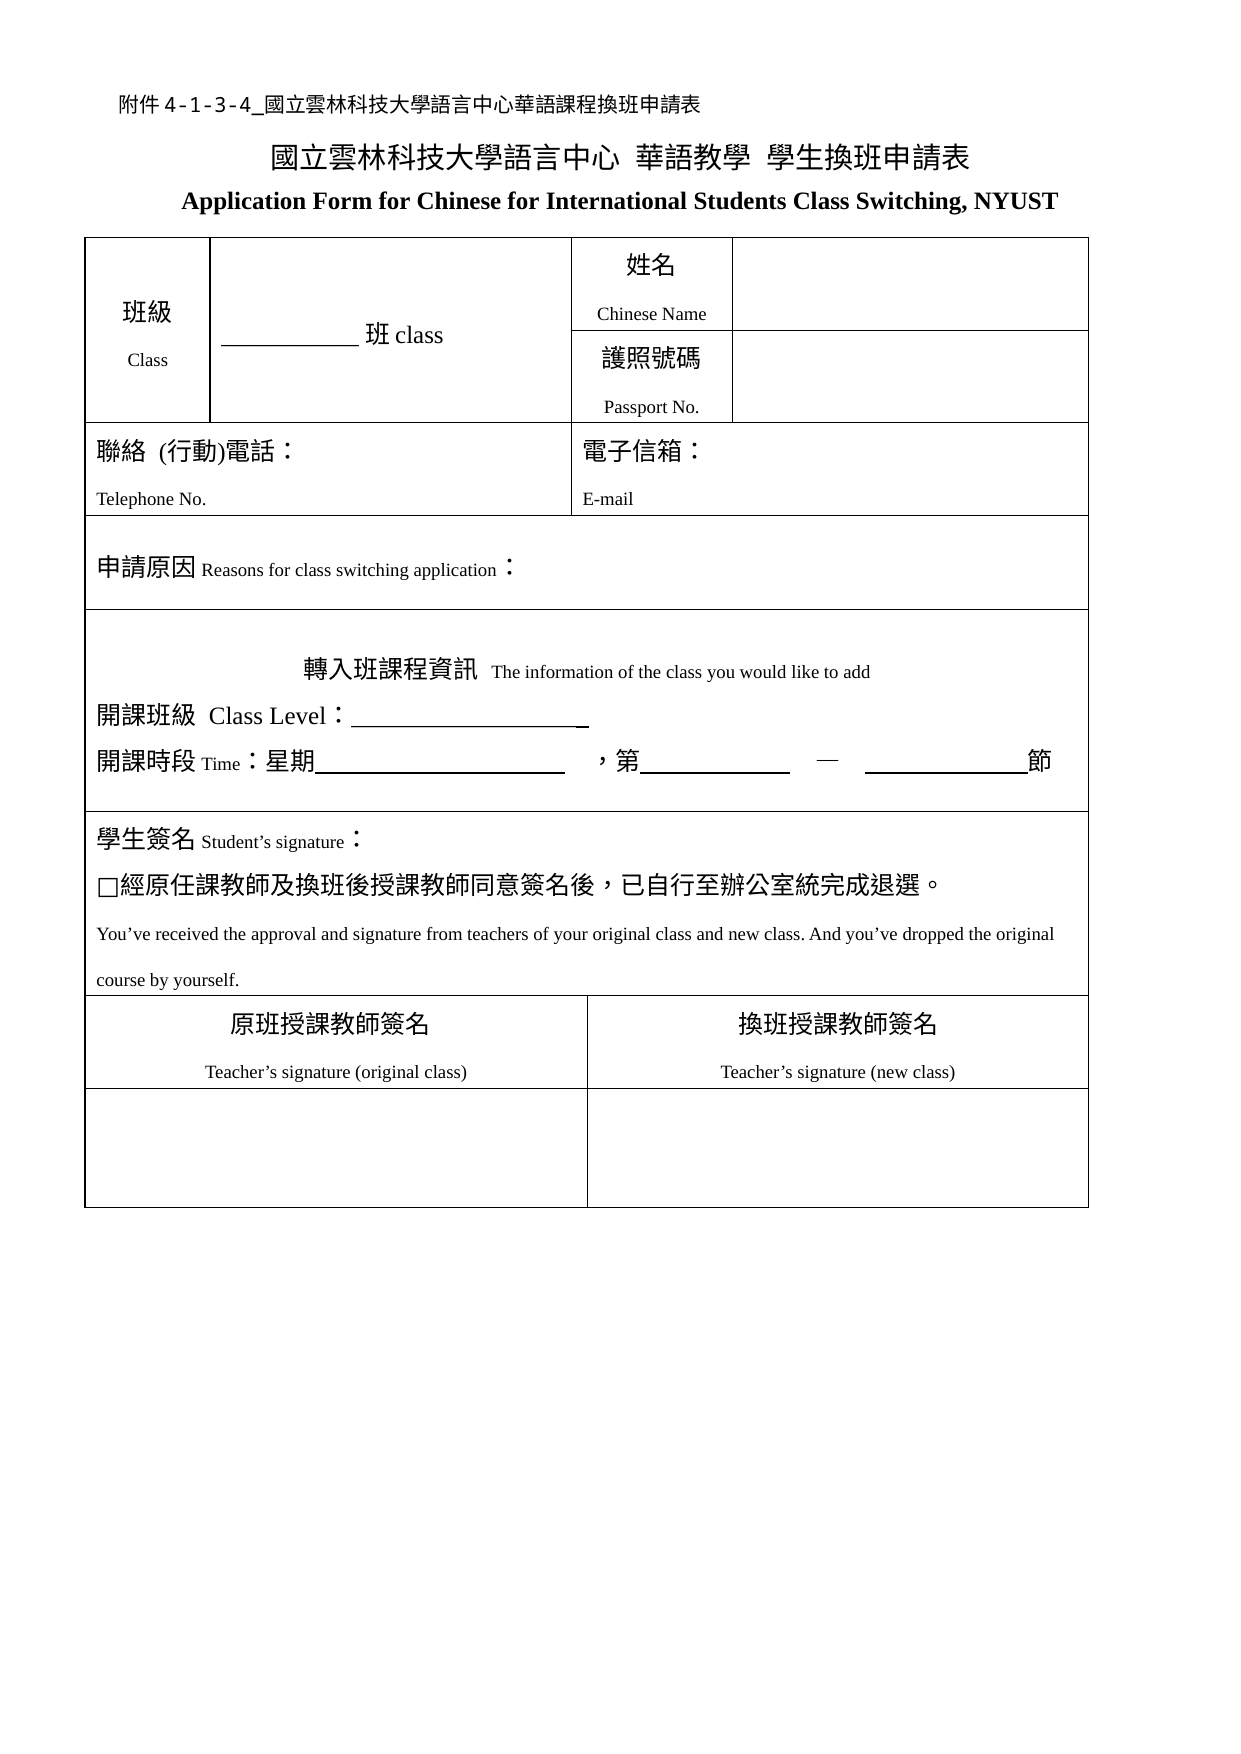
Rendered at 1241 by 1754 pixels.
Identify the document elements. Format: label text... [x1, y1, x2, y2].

table_cell 電子信箱： E-mail [572, 423, 1088, 515]
table_cell [733, 331, 1088, 422]
text 國立雲林科技大學語言中心 華語教學 學生換班申請表 [118, 135, 1122, 176]
table_cell 申請原因Reasons for class switching application： [86, 516, 1088, 609]
table_cell [588, 1089, 1088, 1207]
table_cell 護照號碼 Passport No. [572, 331, 732, 422]
table_cell [86, 1089, 587, 1207]
table_header 班級 Class [86, 238, 209, 422]
text Application Form for Chinese for International Students Class Switching, NYUST [118, 176, 1122, 218]
table_header ___________ 班class [211, 238, 571, 422]
table_cell 學生簽名Student’s signature： □經原任課教師及換班後授課教師同意簽名後，已自行至辦公室統完成退選。 You’ve received the approval and signature from teachers of your original class and new class. And you’ve dropped the original course by yourself. [86, 812, 1088, 995]
table_cell 原班授課教師簽名 Teacher’s signature (original class) [86, 996, 587, 1088]
table_cell 換班授課教師簽名 Teacher’s signature (new class) [588, 996, 1088, 1088]
table_cell 轉入班課程資訊 The information of the class you would like to add 開課班級 Class Level：__________________ 開課時段Time：星期 ，第 — 節 [86, 610, 1088, 811]
table_header [733, 238, 1088, 329]
table_cell 聯絡 (行動)電話： Telephone No. [86, 423, 571, 515]
table_header 姓名 Chinese Name [572, 238, 732, 329]
